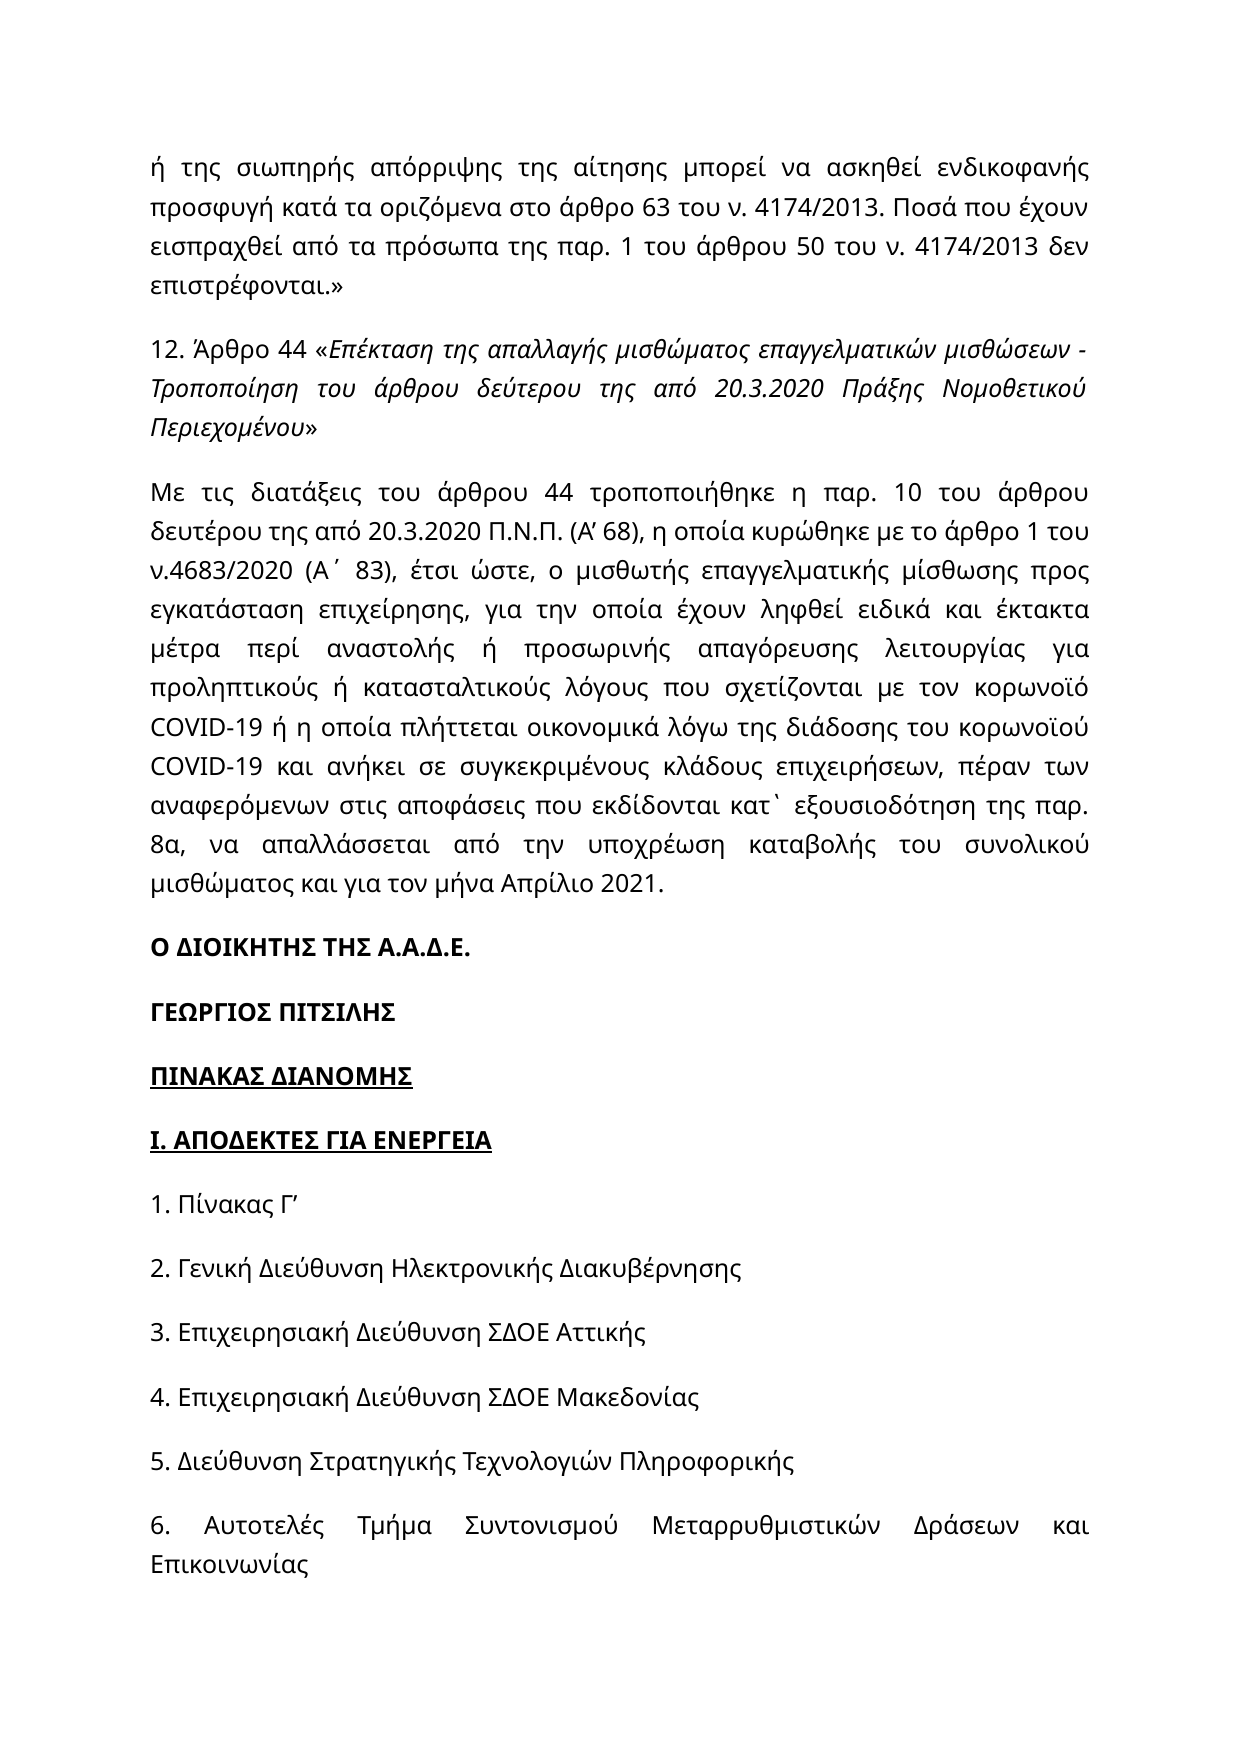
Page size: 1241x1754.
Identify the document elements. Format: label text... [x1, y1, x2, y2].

text Ο ΔΙΟΙΚΗΤΗΣ ΤΗΣ Α.Α.Δ.Ε. [150, 930, 1090, 964]
text 4. Επιχειρησιακή Διεύθυνση ΣΔΟΕ Μακεδονίας [150, 1379, 1090, 1413]
text 5. Διεύθυνση Στρατηγικής Τεχνολογιών Πληροφορικής [150, 1443, 1090, 1477]
text 1. Πίνακας Γ’ [150, 1187, 1090, 1221]
text Με τις διατάξεις του άρθρου 44 τροποποιήθηκε η παρ. 10 του άρθρου δευτέρου της από 20.3.2020 Π.Ν.Π. (Α’ 68), η οποία κυρώθηκε με το άρθρο 1 του ν.4683/2020 (Α΄ 83), έτσι ώστε, ο μισθωτής επαγγελματικής μίσθωσης προς εγκατάσταση επιχείρησης, για την οποία έχουν ληφθεί ειδικά και έκτακτα μέτρα περί αναστολής ή προσωρινής απαγόρευσης λειτουργίας για προληπτικούς ή κατασταλτικούς λόγους που σχετίζονται με τον κορωνοϊό COVID-19 ή η οποία πλήττεται οικονομικά λόγω της διάδοσης του κορωνοϊού COVID-19 και ανήκει σε συγκεκριμένους κλάδους επιχειρήσεων, πέραν των αναφερόμενων στις αποφάσεις που εκδίδονται κατ` εξουσιοδότηση της παρ. 8α, να απαλλάσσεται από την υποχρέωση καταβολής του συνολικού μισθώματος και για τον μήνα Απρίλιο 2021. [150, 474, 1090, 900]
text 2. Γενική Διεύθυνση Ηλεκτρονικής Διακυβέρνησης [150, 1251, 1090, 1285]
text ΓΕΩΡΓΙΟΣ ΠΙΤΣΙΛΗΣ [150, 994, 1090, 1028]
text Ι. ΑΠΟΔΕΚΤΕΣ ΓΙΑ ΕΝΕΡΓΕΙΑ [150, 1122, 1090, 1157]
text 6. Αυτοτελές Τμήμα Συντονισμού Μεταρρυθμιστικών Δράσεων και Επικοινωνίας [150, 1507, 1090, 1581]
text 3. Επιχειρησιακή Διεύθυνση ΣΔΟΕ Αττικής [150, 1315, 1090, 1349]
text 12. Άρθρο 44 «Επέκταση της απαλλαγής μισθώματος επαγγελματικών μισθώσεων - Τροποποίηση του άρθρου δεύτερου της από 20.3.2020 Πράξης Νομοθετικού Περιεχομένου» [150, 332, 1090, 444]
text ή της σιωπηρής απόρριψης της αίτησης μπορεί να ασκηθεί ενδικοφανής προσφυγή κατά τα οριζόμενα στο άρθρο 63 του ν. 4174/2013. Ποσά που έχουν εισπραχθεί από τα πρόσωπα της παρ. 1 του άρθρου 50 του ν. 4174/2013 δεν επιστρέφονται.» [150, 150, 1090, 302]
text ΠΙΝΑΚΑΣ ΔΙΑΝΟΜΗΣ [150, 1058, 1090, 1092]
